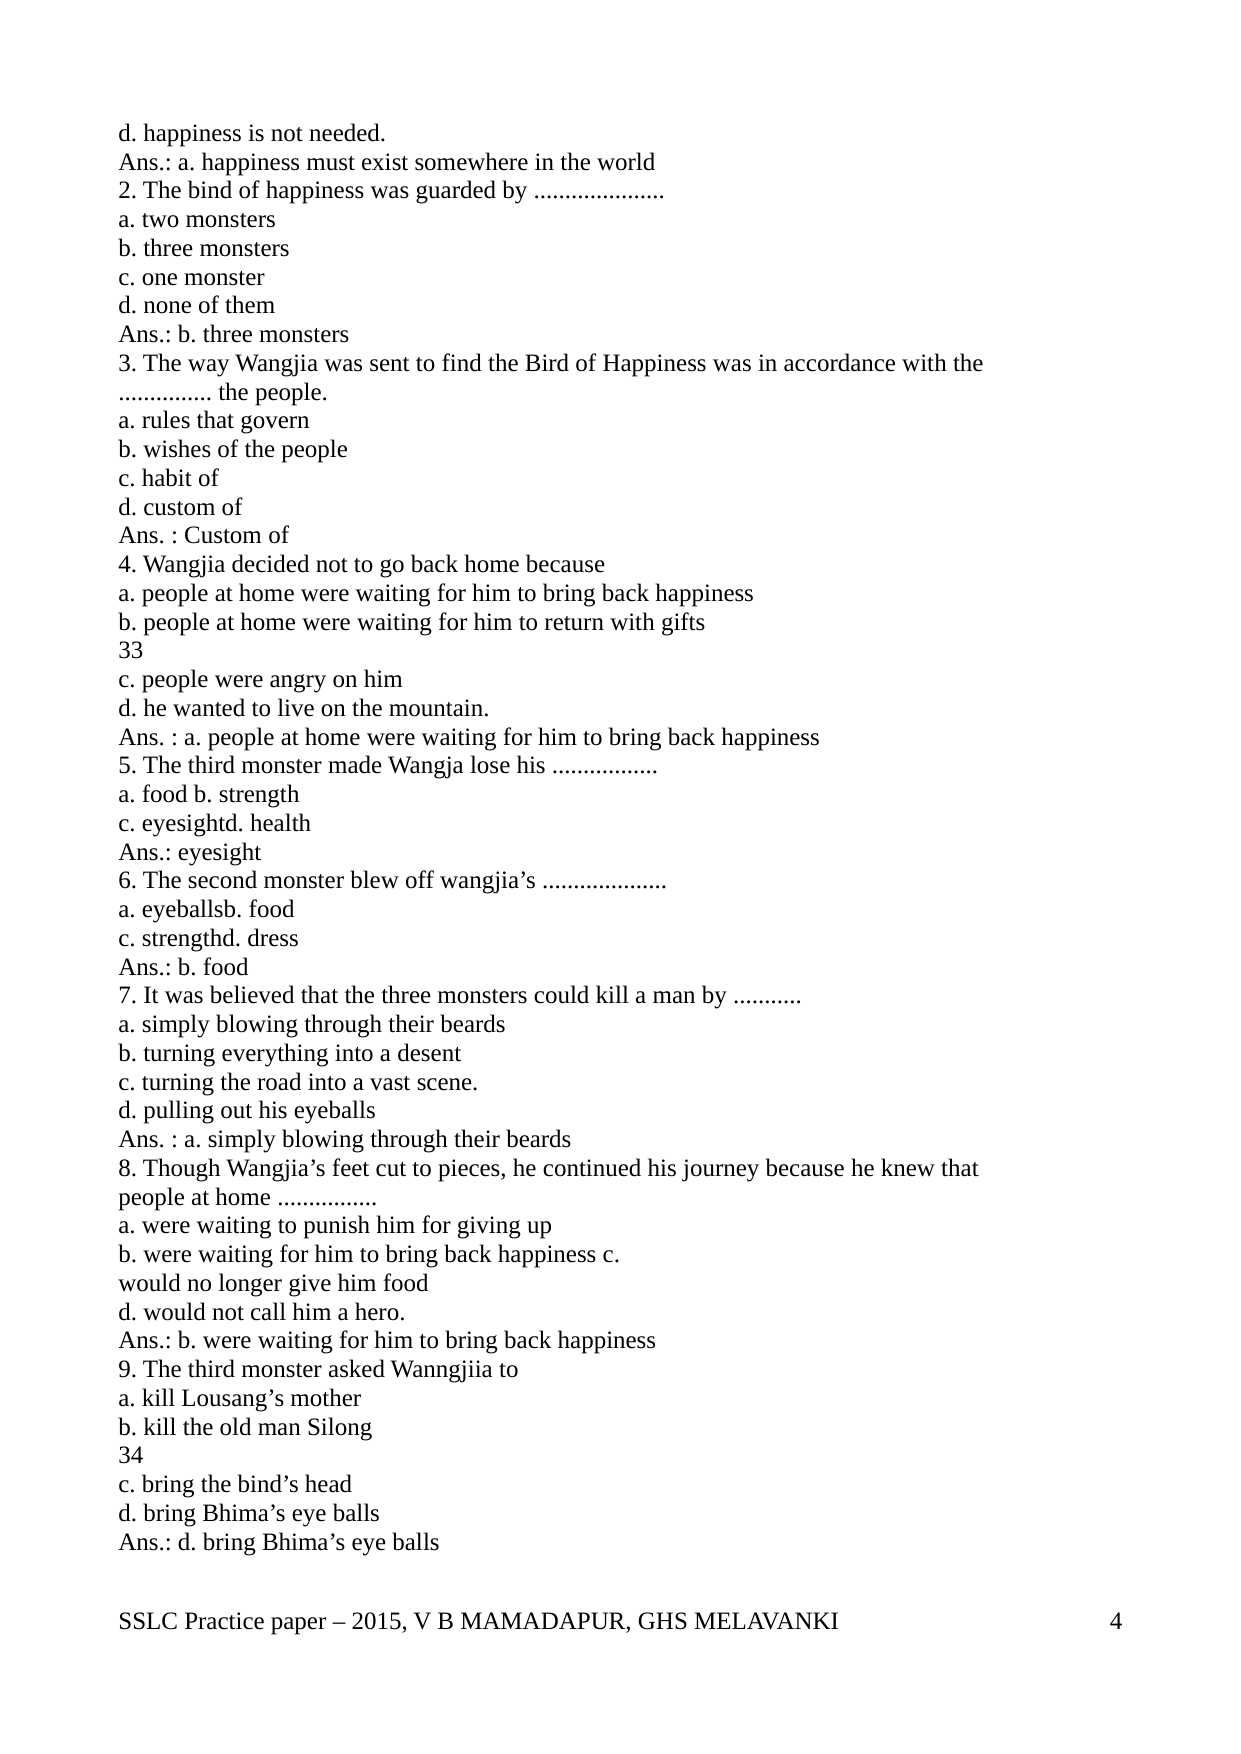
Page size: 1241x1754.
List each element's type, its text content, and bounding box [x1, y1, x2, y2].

text d. bring Bhima’s eye balls [118, 1498, 1122, 1527]
text b. turning everything into a desent [118, 1038, 1122, 1067]
text 9. The third monster asked Wanngjiia to [118, 1354, 1122, 1383]
text Ans. : a. simply blowing through their beards [118, 1124, 1122, 1153]
text d. none of them [118, 291, 1122, 319]
text would no longer give him food [118, 1268, 1122, 1297]
text 7. It was believed that the three monsters could kill a man by ........... [118, 981, 1122, 1009]
text b. people at home were waiting for him to return with gifts [118, 607, 1122, 636]
text Ans.: b. three monsters [118, 319, 1122, 348]
text c. turning the road into a vast scene. [118, 1067, 1122, 1096]
text d. would not call him a hero. [118, 1297, 1122, 1326]
text d. happiness is not needed. [118, 118, 1122, 147]
text Ans.: a. happiness must exist somewhere in the world [118, 147, 1122, 176]
text c. strengthd. dress [118, 923, 1122, 952]
text d. pulling out his eyeballs [118, 1096, 1122, 1124]
text ............... the people. [118, 377, 1122, 406]
text b. three monsters [118, 233, 1122, 262]
text Ans.: b. were waiting for him to bring back happiness [118, 1326, 1122, 1354]
text 4. Wangjia decided not to go back home because [118, 549, 1122, 578]
text b. were waiting for him to bring back happiness c. [118, 1239, 1122, 1268]
text 2. The bind of happiness was guarded by ..................... [118, 176, 1122, 204]
text a. people at home were waiting for him to bring back happiness [118, 578, 1122, 607]
text 8. Though Wangjia’s feet cut to pieces, he continued his journey because he knew that [118, 1153, 1122, 1182]
text people at home ................ [118, 1182, 1122, 1211]
text 3. The way Wangjia was sent to find the Bird of Happiness was in accordance with the [118, 348, 1122, 377]
text Ans. : a. people at home were waiting for him to bring back happiness [118, 722, 1122, 751]
text d. custom of [118, 492, 1122, 521]
text a. rules that govern [118, 406, 1122, 434]
text Ans.: d. bring Bhima’s eye balls [118, 1527, 1122, 1556]
text 6. The second monster blew off wangjia’s .................... [118, 866, 1122, 894]
text c. habit of [118, 463, 1122, 492]
text c. one monster [118, 262, 1122, 291]
text 34 [118, 1441, 1122, 1469]
text a. were waiting to punish him for giving up [118, 1211, 1122, 1239]
text d. he wanted to live on the mountain. [118, 693, 1122, 722]
text Ans.: b. food [118, 952, 1122, 981]
text a. eyeballsb. food [118, 894, 1122, 923]
text a. two monsters [118, 204, 1122, 233]
text Ans. : Custom of [118, 521, 1122, 549]
text c. eyesightd. health [118, 808, 1122, 837]
text a. kill Lousang’s mother [118, 1383, 1122, 1412]
text 5. The third monster made Wangja lose his ................. [118, 751, 1122, 779]
text b. kill the old man Silong [118, 1412, 1122, 1441]
text c. bring the bind’s head [118, 1469, 1122, 1498]
text c. people were angry on him [118, 664, 1122, 693]
text a. food b. strength [118, 779, 1122, 808]
text Ans.: eyesight [118, 837, 1122, 866]
text b. wishes of the people [118, 434, 1122, 463]
text 33 [118, 636, 1122, 664]
text a. simply blowing through their beards [118, 1009, 1122, 1038]
